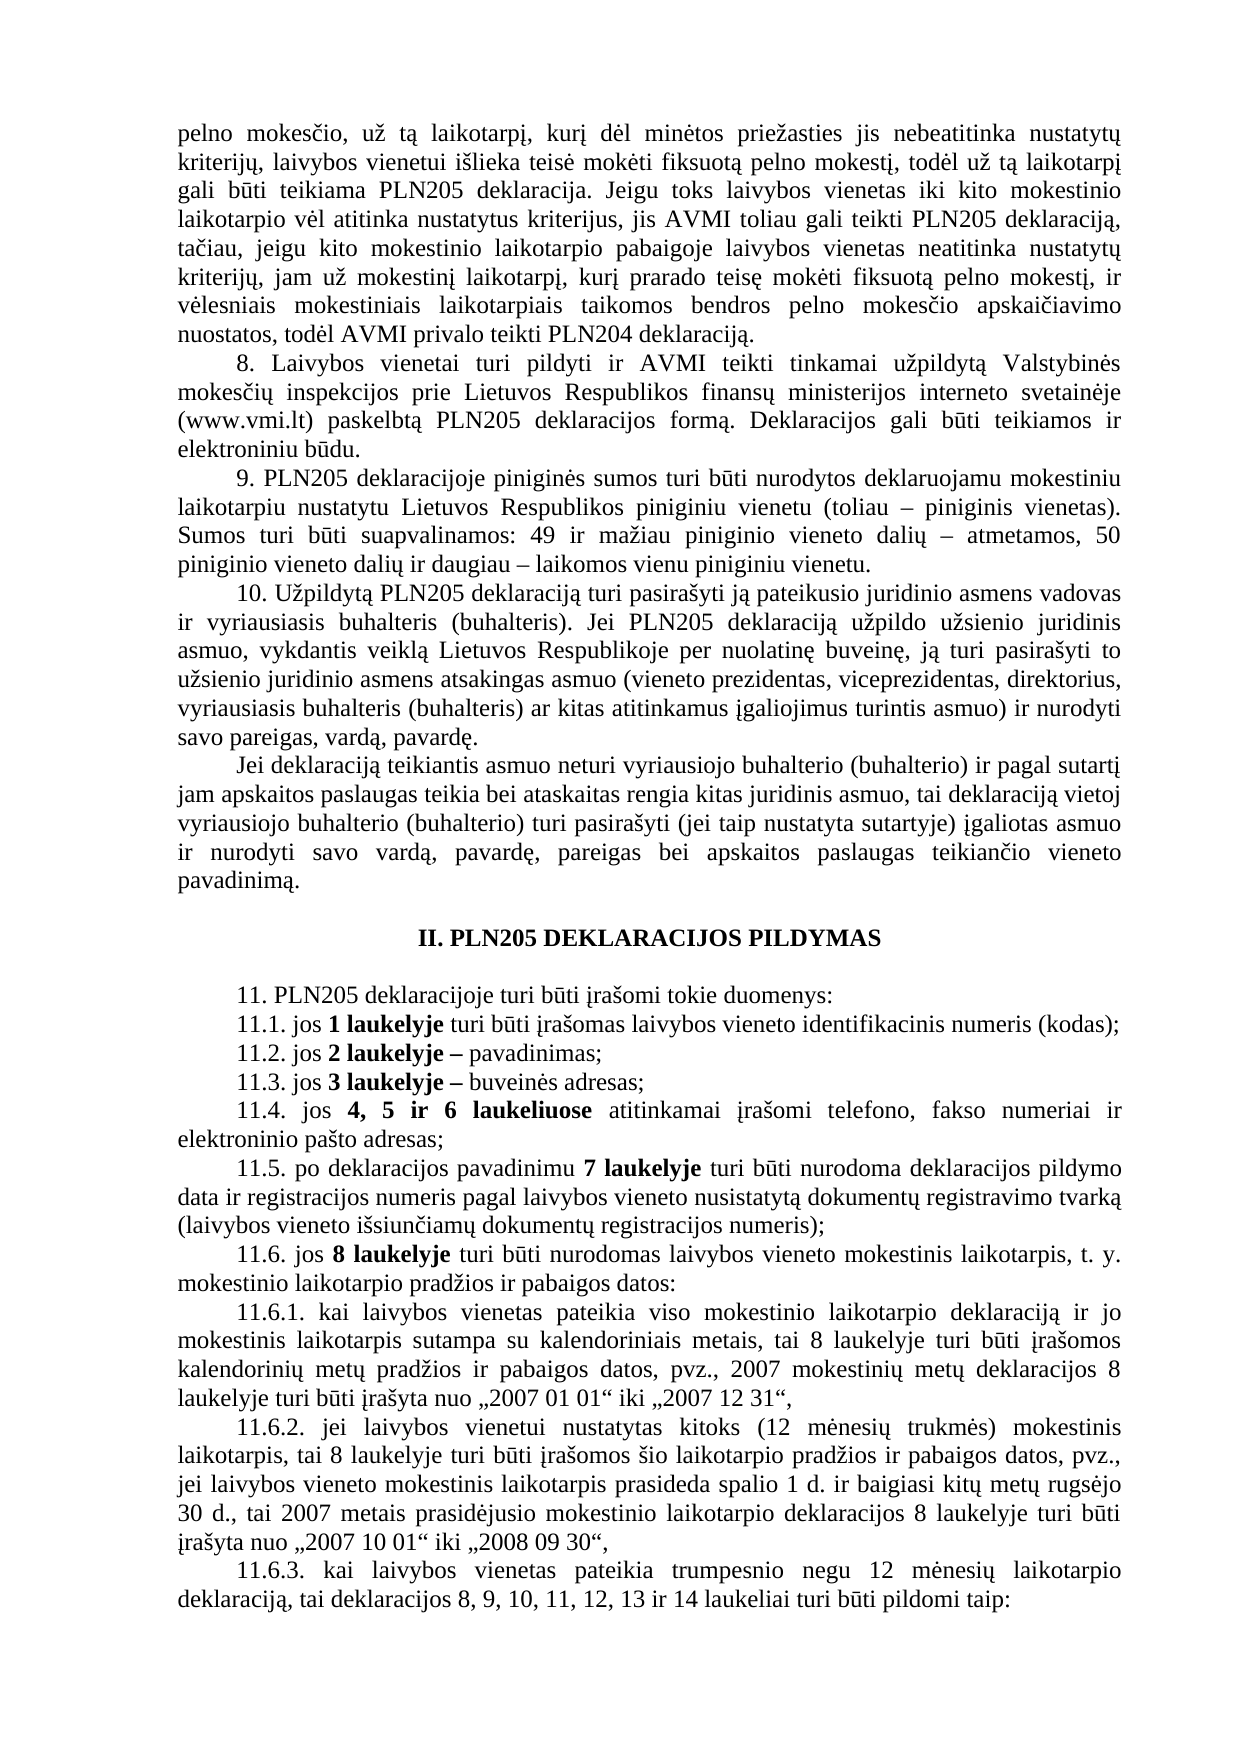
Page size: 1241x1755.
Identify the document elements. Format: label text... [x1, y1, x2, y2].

text 11.3. jos 3 laukelyje – buveinės adresas; [177, 1067, 1122, 1096]
text 11.6.1. kai laivybos vienetas pateikia viso mokestinio laikotarpio deklaraciją ir jo mokestinis laikotarpis sutampa su kalendoriniais metais, tai 8 laukelyje turi būti įrašomos kalendorinių metų pradžios ir pabaigos datos, pvz., 2007 mokestinių metų deklaracijos 8 laukelyje turi būti įrašyta nuo „2007 01 01“ iki „2007 12 31“, [177, 1297, 1122, 1412]
text 10. Užpildytą PLN205 deklaraciją turi pasirašyti ją pateikusio juridinio asmens vadovas ir vyriausiasis buhalteris (buhalteris). Jei PLN205 deklaraciją užpildo užsienio juridinis asmuo, vykdantis veiklą Lietuvos Respublikoje per nuolatinę buveinę, ją turi pasirašyti to užsienio juridinio asmens atsakingas asmuo (vieneto prezidentas, viceprezidentas, direktorius, vyriausiasis buhalteris (buhalteris) ar kitas atitinkamus įgaliojimus turintis asmuo) ir nurodyti savo pareigas, vardą, pavardę. [177, 578, 1122, 751]
text II. PLN205 DEKLARACIJOS PILDYMAS [177, 923, 1122, 952]
text Jei deklaraciją teikiantis asmuo neturi vyriausiojo buhalterio (buhalterio) ir pagal sutartį jam apskaitos paslaugas teikia bei ataskaitas rengia kitas juridinis asmuo, tai deklaraciją vietoj vyriausiojo buhalterio (buhalterio) turi pasirašyti (jei taip nustatyta sutartyje) įgaliotas asmuo ir nurodyti savo vardą, pavardę, pareigas bei apskaitos paslaugas teikiančio vieneto pavadinimą. [177, 751, 1122, 894]
text 11. PLN205 deklaracijoje turi būti įrašomi tokie duomenys: [177, 981, 1122, 1009]
text 9. PLN205 deklaracijoje piniginės sumos turi būti nurodytos deklaruojamu mokestiniu laikotarpiu nustatytu Lietuvos Respublikos piniginiu vienetu (toliau – piniginis vienetas). Sumos turi būti suapvalinamos: 49 ir mažiau piniginio vieneto dalių – atmetamos, 50 piniginio vieneto dalių ir daugiau – laikomos vienu piniginiu vienetu. [177, 463, 1122, 578]
text 11.6. jos 8 laukelyje turi būti nurodomas laivybos vieneto mokestinis laikotarpis, t. y. mokestinio laikotarpio pradžios ir pabaigos datos: [177, 1239, 1122, 1297]
text 11.6.3. kai laivybos vienetas pateikia trumpesnio negu 12 mėnesių laikotarpio deklaraciją, tai deklaracijos 8, 9, 10, 11, 12, 13 ir 14 laukeliai turi būti pildomi taip: [177, 1556, 1122, 1613]
text pelno mokesčio, už tą laikotarpį, kurį dėl minėtos priežasties jis nebeatitinka nustatytų kriterijų, laivybos vienetui išlieka teisė mokėti fiksuotą pelno mokestį, todėl už tą laikotarpį gali būti teikiama PLN205 deklaracija. Jeigu toks laivybos vienetas iki kito mokestinio laikotarpio vėl atitinka nustatytus kriterijus, jis AVMI toliau gali teikti PLN205 deklaraciją, tačiau, jeigu kito mokestinio laikotarpio pabaigoje laivybos vienetas neatitinka nustatytų kriterijų, jam už mokestinį laikotarpį, kurį prarado teisę mokėti fiksuotą pelno mokestį, ir vėlesniais mokestiniais laikotarpiais taikomos bendros pelno mokesčio apskaičiavimo nuostatos, todėl AVMI privalo teikti PLN204 deklaraciją. [177, 118, 1122, 348]
text 11.2. jos 2 laukelyje – pavadinimas; [177, 1038, 1122, 1067]
text 8. Laivybos vienetai turi pildyti ir AVMI teikti tinkamai užpildytą Valstybinės mokesčių inspekcijos prie Lietuvos Respublikos finansų ministerijos interneto svetainėje (www.vmi.lt) paskelbtą PLN205 deklaracijos formą. Deklaracijos gali būti teikiamos ir elektroniniu būdu. [177, 348, 1122, 463]
text 11.1. jos 1 laukelyje turi būti įrašomas laivybos vieneto identifikacinis numeris (kodas); [177, 1009, 1122, 1038]
text 11.5. po deklaracijos pavadinimu 7 laukelyje turi būti nurodoma deklaracijos pildymo data ir registracijos numeris pagal laivybos vieneto nusistatytą dokumentų registravimo tvarką (laivybos vieneto išsiunčiamų dokumentų registracijos numeris); [177, 1153, 1122, 1239]
text 11.4. jos 4, 5 ir 6 laukeliuose atitinkamai įrašomi telefono, fakso numeriai ir elektroninio pašto adresas; [177, 1096, 1122, 1153]
text 11.6.2. jei laivybos vienetui nustatytas kitoks (12 mėnesių trukmės) mokestinis laikotarpis, tai 8 laukelyje turi būti įrašomos šio laikotarpio pradžios ir pabaigos datos, pvz., jei laivybos vieneto mokestinis laikotarpis prasideda spalio 1 d. ir baigiasi kitų metų rugsėjo 30 d., tai 2007 metais prasidėjusio mokestinio laikotarpio deklaracijos 8 laukelyje turi būti įrašyta nuo „2007 10 01“ iki „2008 09 30“, [177, 1412, 1122, 1556]
